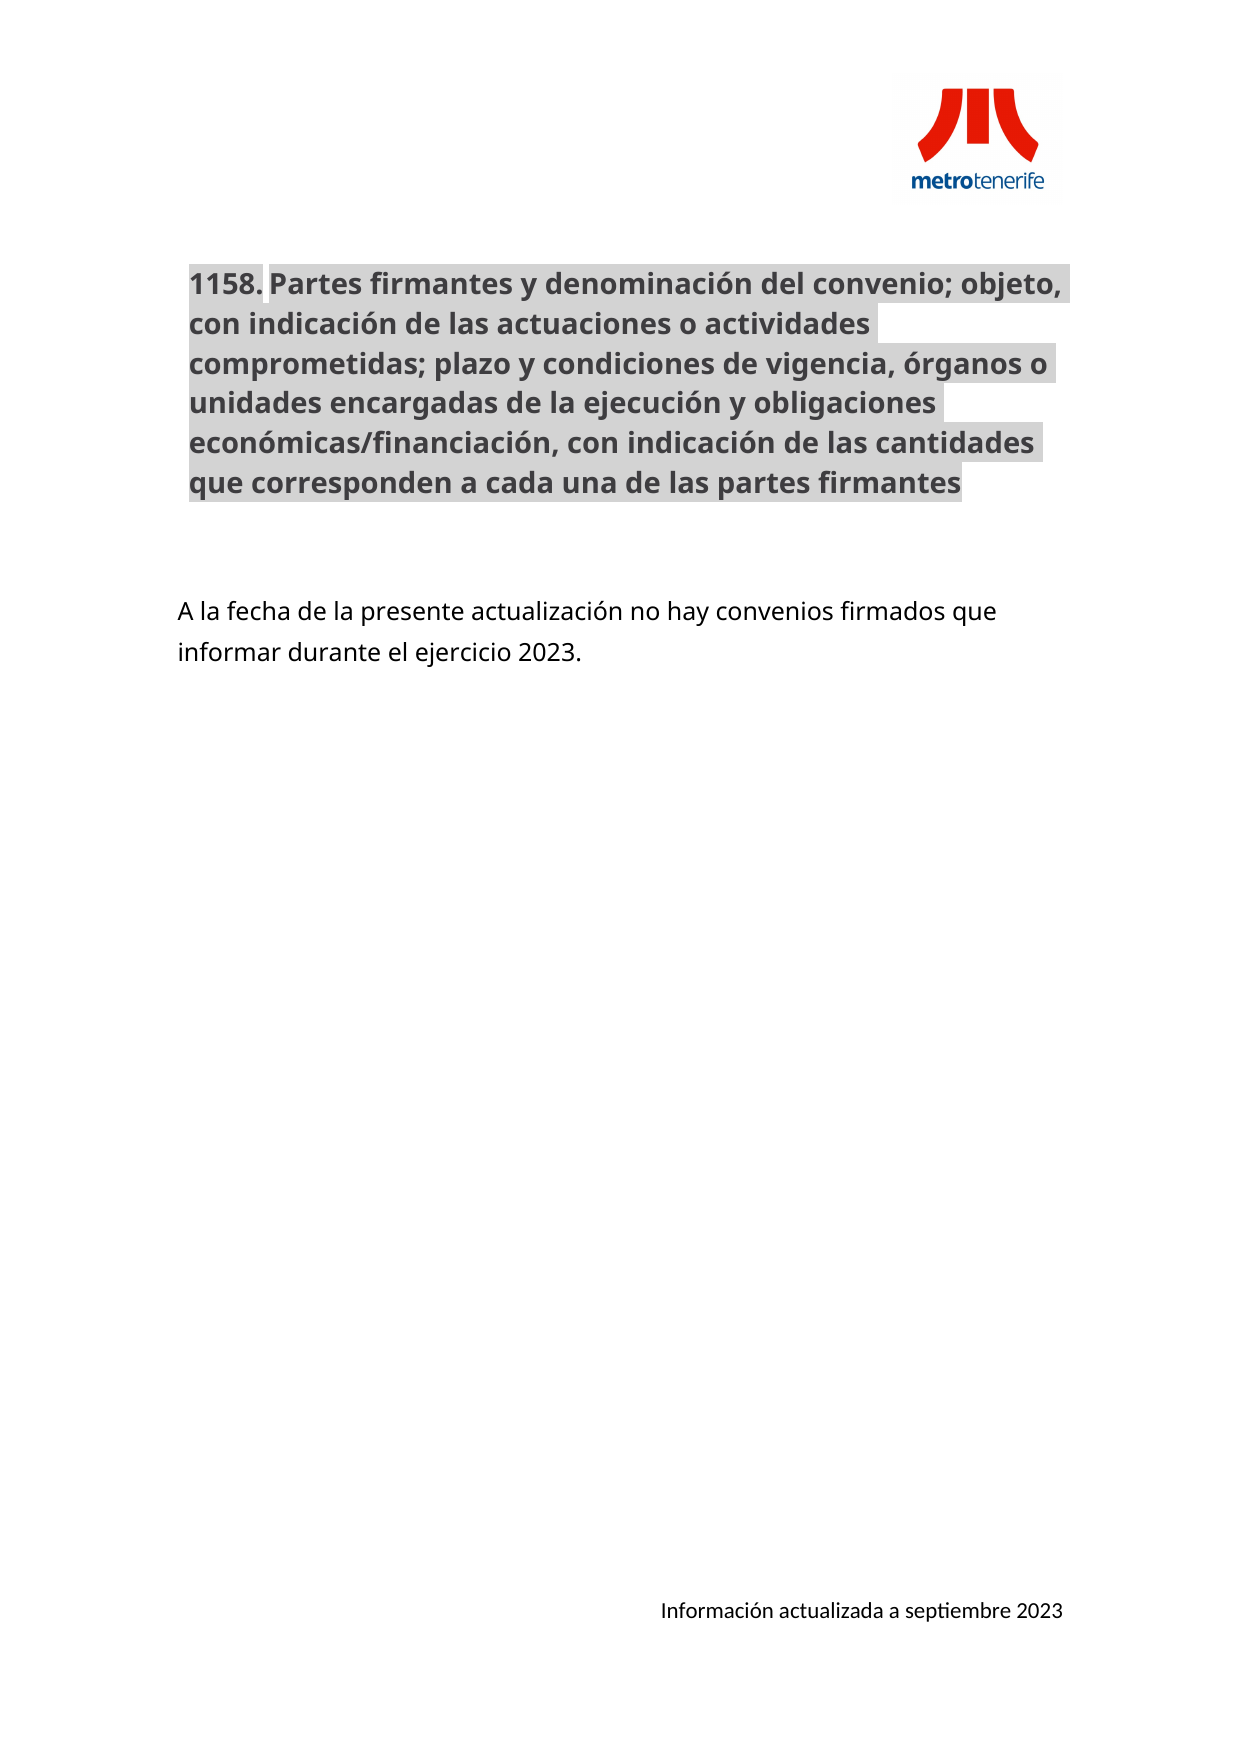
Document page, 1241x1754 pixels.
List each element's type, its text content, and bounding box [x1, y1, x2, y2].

text A la fecha de la presente actualización no hay convenios firmados que informar durante el ejercicio 2023. [177, 587, 1063, 668]
table_header 1158. Partes firmantes y denominación del convenio; objeto, con indicación de las actuaciones o actividades comprometidas; plazo y condiciones de vigencia, órganos o unidades encargadas de la ejecución y obligaciones económicas/financiación, con indicación de las cantidades que corresponden a cada una de las partes firmantes [177, 258, 1240, 587]
